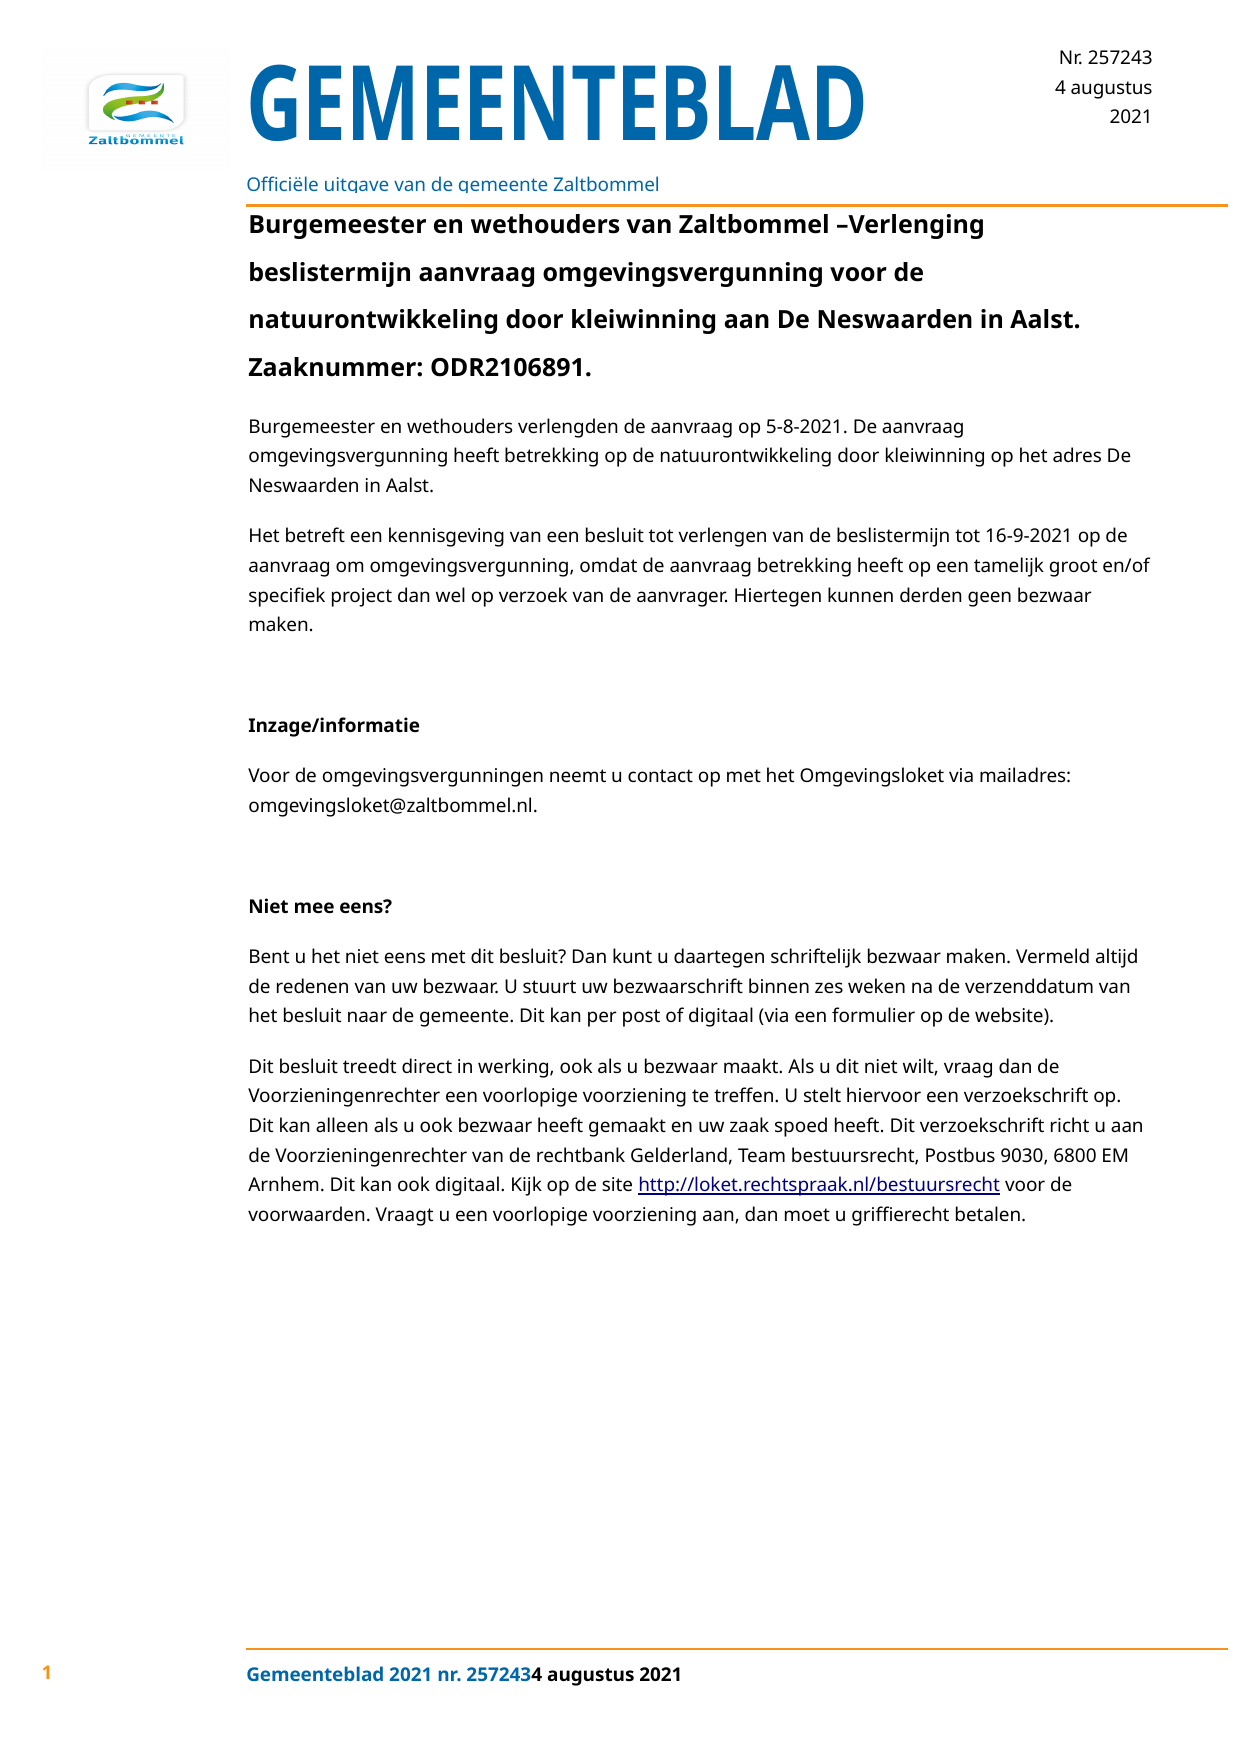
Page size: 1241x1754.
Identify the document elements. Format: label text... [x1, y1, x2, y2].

text Dit besluit treedt direct in werking, ook als u bezwaar maakt. Als u dit niet wilt, vraag dan de Voorzieningenrechter een voorlopige voorziening te treffen. U stelt hiervoor een verzoekschrift op. Dit kan alleen als u ook bezwaar heeft gemaakt en uw zaak spoed heeft. Dit verzoekschrift richt u aan de Voorzieningenrechter van de rechtbank Gelderland, Team bestuursrecht, Postbus 9030, 6800 EM Arnhem. Dit kan ook digitaal. Kijk op de site http://loket.rechtspraak.nl/bestuursrecht voor de voorwaarden. Vraagt u een voorlopige voorziening aan, dan moet u griffierecht betalen. [248, 1053, 1152, 1227]
text Burgemeester en wethouders verlengden de aanvraag op 5-8-2021. De aanvraag omgevingsvergunning heeft betrekking op de natuurontwikkeling door kleiwinning op het adres De Neswaarden in Aalst. [248, 413, 1152, 498]
text Voor de omgevingsvergunningen neemt u contact op met het Omgevingsloket via mailadres: omgevingsloket@zaltbommel.nl. [248, 763, 1152, 818]
text Burgemeester en wethouders van Zaltbommel –Verlenging beslistermijn aanvraag omgevingsvergunning voor de natuurontwikkeling door kleiwinning aan De Neswaarden in Aalst. Zaaknummer: ODR2106891. [248, 207, 1152, 384]
text Bent u het niet eens met dit besluit? Dan kunt u daartegen schriftelijk bezwaar maken. Vermeld altijd de redenen van uw bezwaar. U stuurt uw bezwaarschrift binnen zes weken na de verzenddatum van het besluit naar de gemeente. Dit kan per post of digitaal (via een formulier op de website). [248, 943, 1152, 1028]
text Niet mee eens? [248, 893, 1152, 919]
text Inzage/informatie [248, 712, 1152, 738]
picture [41, 47, 231, 172]
text Het betreft een kennisgeving van een besluit tot verlengen van de beslistermijn tot 16-9-2021 op de aanvraag om omgevingsvergunning, omdat de aanvraag betrekking heeft op een tamelijk groot en/of specifiek project dan wel op verzoek van de aanvrager. Hiertegen kunnen derden geen bezwaar maken. [248, 523, 1152, 637]
